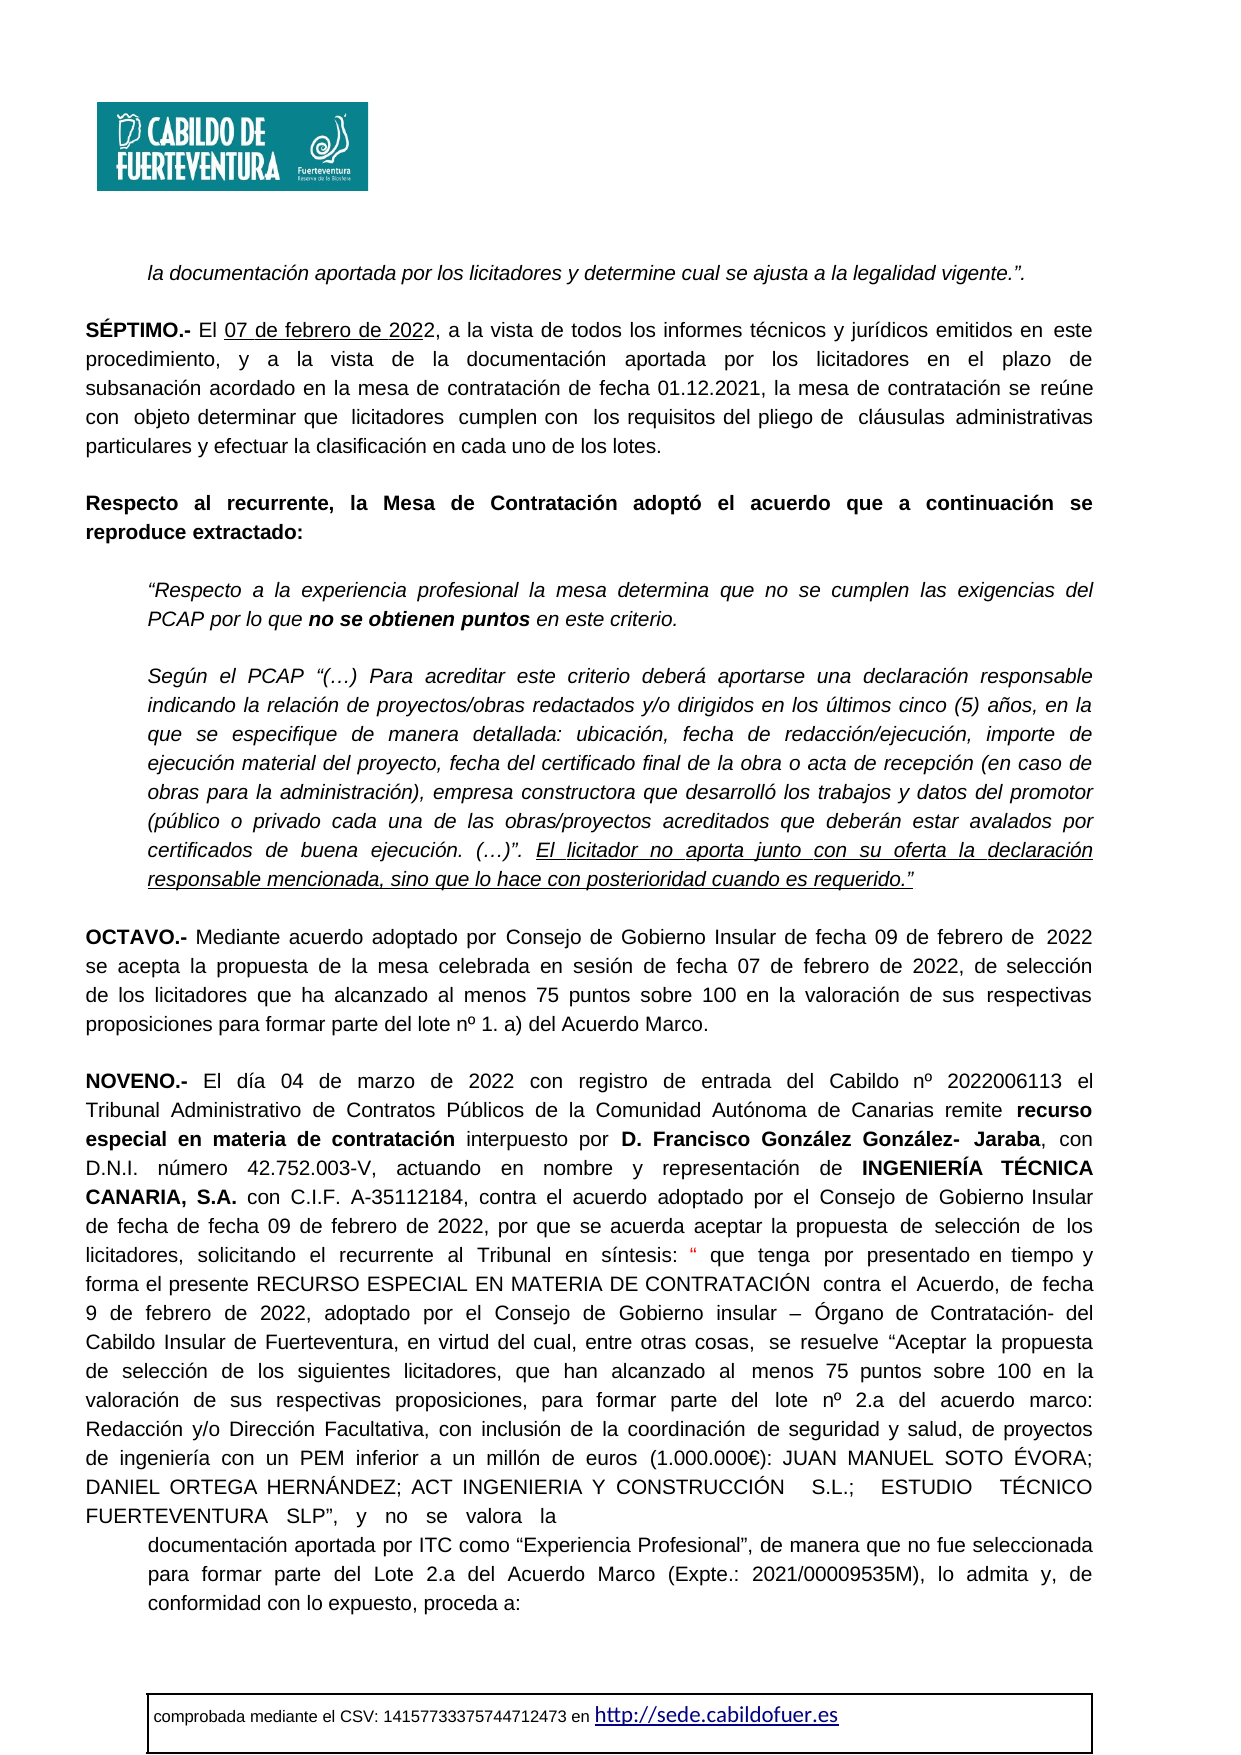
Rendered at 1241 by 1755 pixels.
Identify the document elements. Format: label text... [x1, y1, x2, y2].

text documentación aportada por ITC como “Experiencia Profesional”, de manera que no fue seleccionada para formar parte del Lote 2.a del Acuerdo Marco (Expte.: 2021/00009535M), lo admita y, de conformidad con lo expuesto, proceda a: [148, 1532, 1093, 1614]
subtitle Respecto al recurrente, la Mesa de Contratación adoptó el acuerdo que a continuación se reproduce extractado: [85, 491, 1093, 544]
text “Respecto a la experiencia profesional la mesa determina que no se cumplen las exigencias del PCAP por lo que no se obtienen puntos en este criterio. [147, 578, 1093, 631]
text NOVENO.- El día 04 de marzo de 2022 con registro de entrada del Cabildo nº 2022006113 el Tribunal Administrativo de Contratos Públicos de la Comunidad Autónoma de Canarias remite recurso especial en materia de contratación interpuesto por D. Francisco González González- Jaraba, con D.N.I. número 42.752.003-V, actuando en nombre y representación de INGENIERÍA TÉCNICA CANARIA, S.A. con C.I.F. A-35112184, contra el acuerdo adoptado por el Consejo de Gobierno Insular de fecha de fecha 09 de febrero de 2022, por que se acuerda aceptar la propuesta de selección de los licitadores, solicitando el recurrente al Tribunal en síntesis: “ que tenga por presentado en tiempo y forma el presente RECURSO ESPECIAL EN MATERIA DE CONTRATACIÓN contra el Acuerdo, de fecha 9 de febrero de 2022, adoptado por el Consejo de Gobierno insular – Órgano de Contratación- del Cabildo Insular de Fuerteventura, en virtud del cual, entre otras cosas, se resuelve “Aceptar la propuesta de selección de los siguientes licitadores, que han alcanzado al menos 75 puntos sobre 100 en la valoración de sus respectivas proposiciones, para formar parte del lote nº 2.a del acuerdo marco: Redacción y/o Dirección Facultativa, con inclusión de la coordinación de seguridad y salud, de proyectos de ingeniería con un PEM inferior a un millón de euros (1.000.000€): JUAN MANUEL SOTO ÉVORA; DANIEL ORTEGA HERNÁNDEZ; ACT INGENIERIA Y CONSTRUCCIÓN S.L.; ESTUDIO TÉCNICO FUERTEVENTURA SLP”, y no se valora la [85, 1069, 1093, 1527]
text Según el PCAP “(…) Para acreditar este criterio deberá aportarse una declaración responsable indicando la relación de proyectos/obras redactados y/o dirigidos en los últimos cinco (5) años, en la que se especifique de manera detallada: ubicación, fecha de redacción/ejecución, importe de ejecución material del proyecto, fecha del certificado final de la obra o acta de recepción (en caso de obras para la administración), empresa constructora que desarrolló los trabajos y datos del promotor (público o privado cada una de las obras/proyectos acreditados que deberán estar avalados por certificados de buena ejecución. (…)”. El licitador no aporta junto con su oferta la declaración responsable mencionada, sino que lo hace con posterioridad cuando es requerido.” [147, 664, 1093, 891]
text la documentación aportada por los licitadores y determine cual se ajusta a la legalidad vigente.”. [147, 260, 1107, 284]
text OCTAVO.- Mediante acuerdo adoptado por Consejo de Gobierno Insular de fecha 09 de febrero de 2022 se acepta la propuesta de la mesa celebrada en sesión de fecha 07 de febrero de 2022, de selección de los licitadores que ha alcanzado al menos 75 puntos sobre 100 en la valoración de sus respectivas proposiciones para formar parte del lote nº 1. a) del Acuerdo Marco. [85, 925, 1093, 1036]
text SÉPTIMO.- El 07 de febrero de 2022, a la vista de todos los informes técnicos y jurídicos emitidos en este procedimiento, y a la vista de la documentación aportada por los licitadores en el plazo de subsanación acordado en la mesa de contratación de fecha 01.12.2021, la mesa de contratación se reúne con objeto determinar que licitadores cumplen con los requisitos del pliego de cláusulas administrativas particulares y efectuar la clasificación en cada uno de los lotes. [85, 318, 1093, 458]
